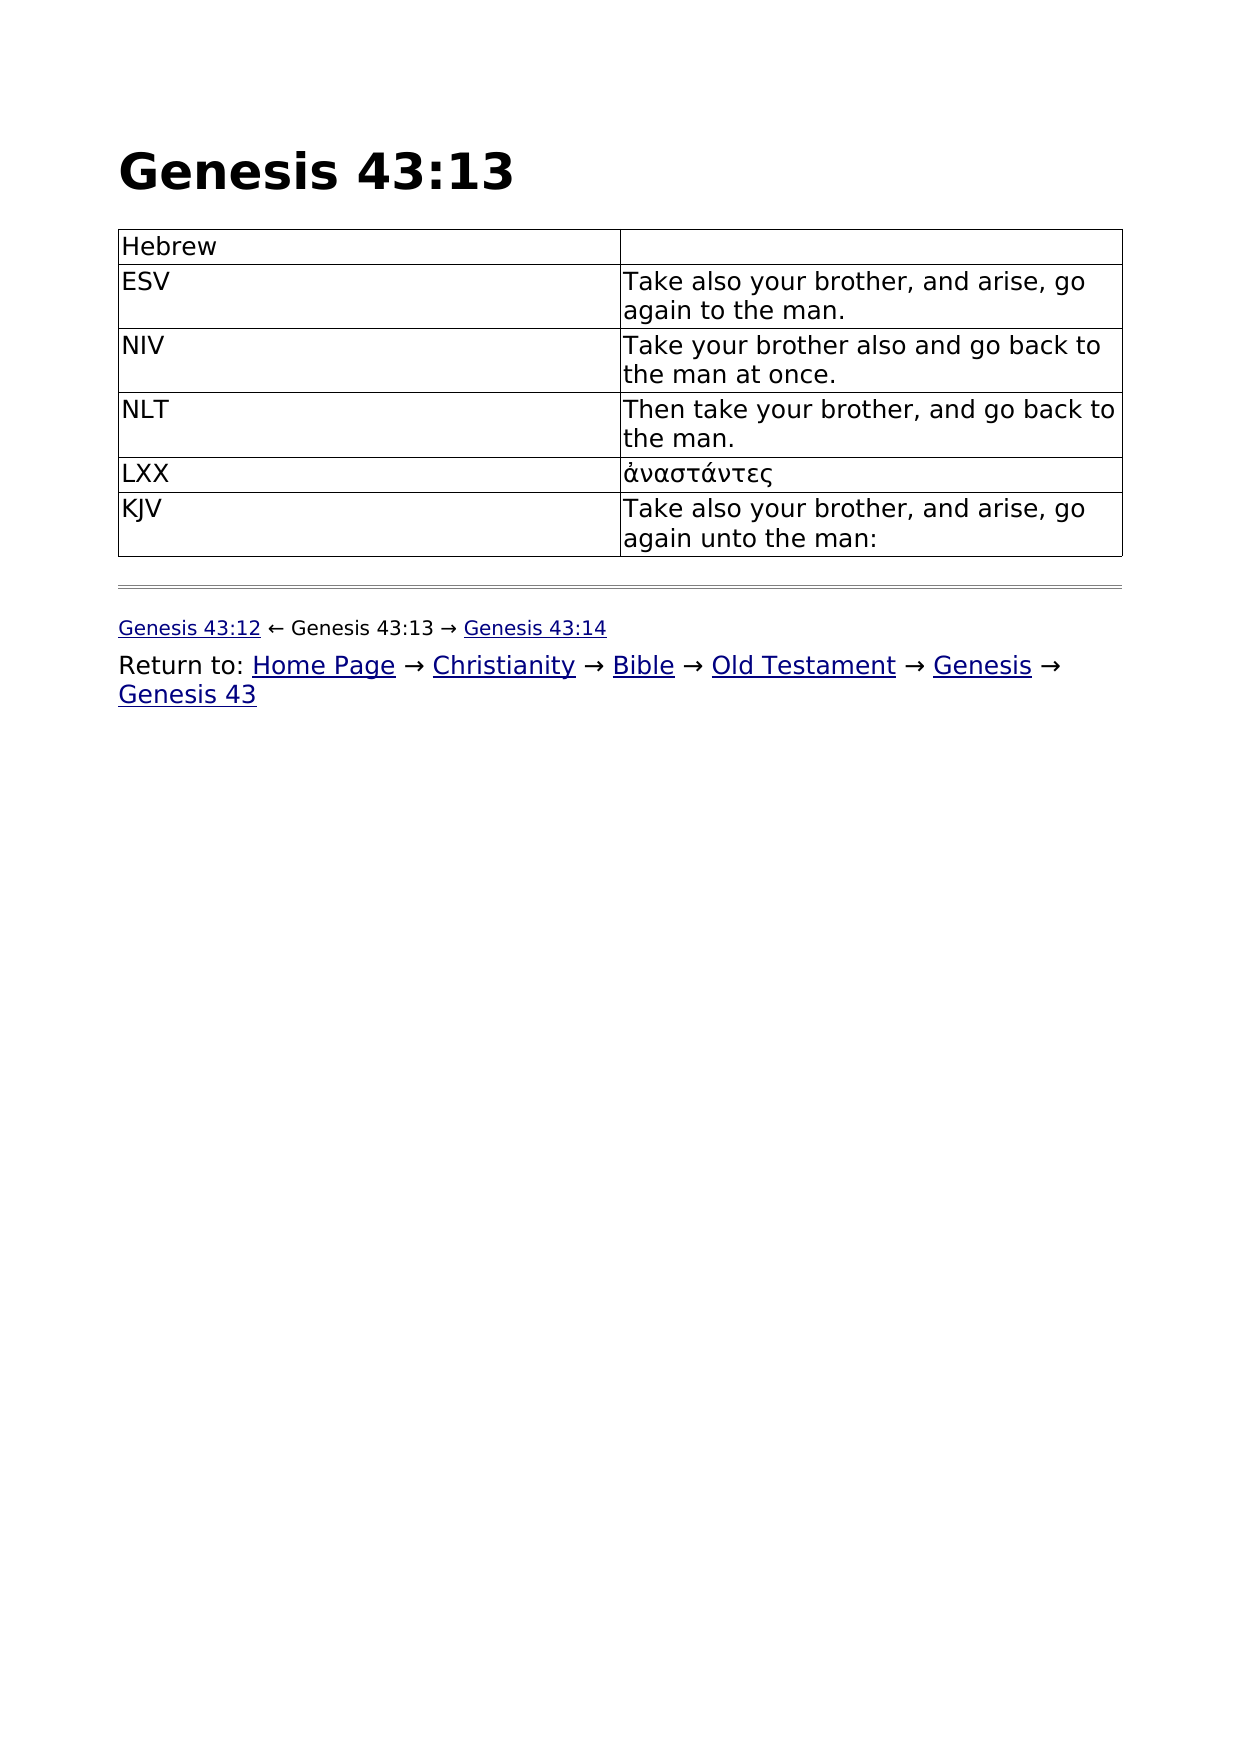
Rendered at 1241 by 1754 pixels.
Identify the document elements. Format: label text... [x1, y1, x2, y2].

table_cell Take also your brother, and arise, go again unto the man: [621, 493, 1122, 556]
table_cell Take your brother also and go back to the man at once. [621, 329, 1122, 392]
text Genesis 43:12 ← Genesis 43:13 → Genesis 43:14 [118, 617, 1122, 651]
table_header Hebrew [119, 230, 620, 264]
table_cell LXX [119, 458, 620, 492]
text Return to: Home Page → Christianity → Bible → Old Testament → Genesis → Genesis 43 [118, 651, 1122, 709]
table_header [621, 230, 1122, 264]
table_cell NLT [119, 393, 620, 457]
table_cell NIV [119, 329, 620, 392]
table_cell Then take your brother, and go back to the man. [621, 393, 1122, 457]
subtitle Genesis 43:13 [118, 143, 1122, 201]
table_cell Take also your brother, and arise, go again to the man. [621, 265, 1122, 328]
table_cell ESV [119, 265, 620, 328]
table_cell KJV [119, 493, 620, 556]
table_cell ἀναστάντες [621, 458, 1122, 492]
